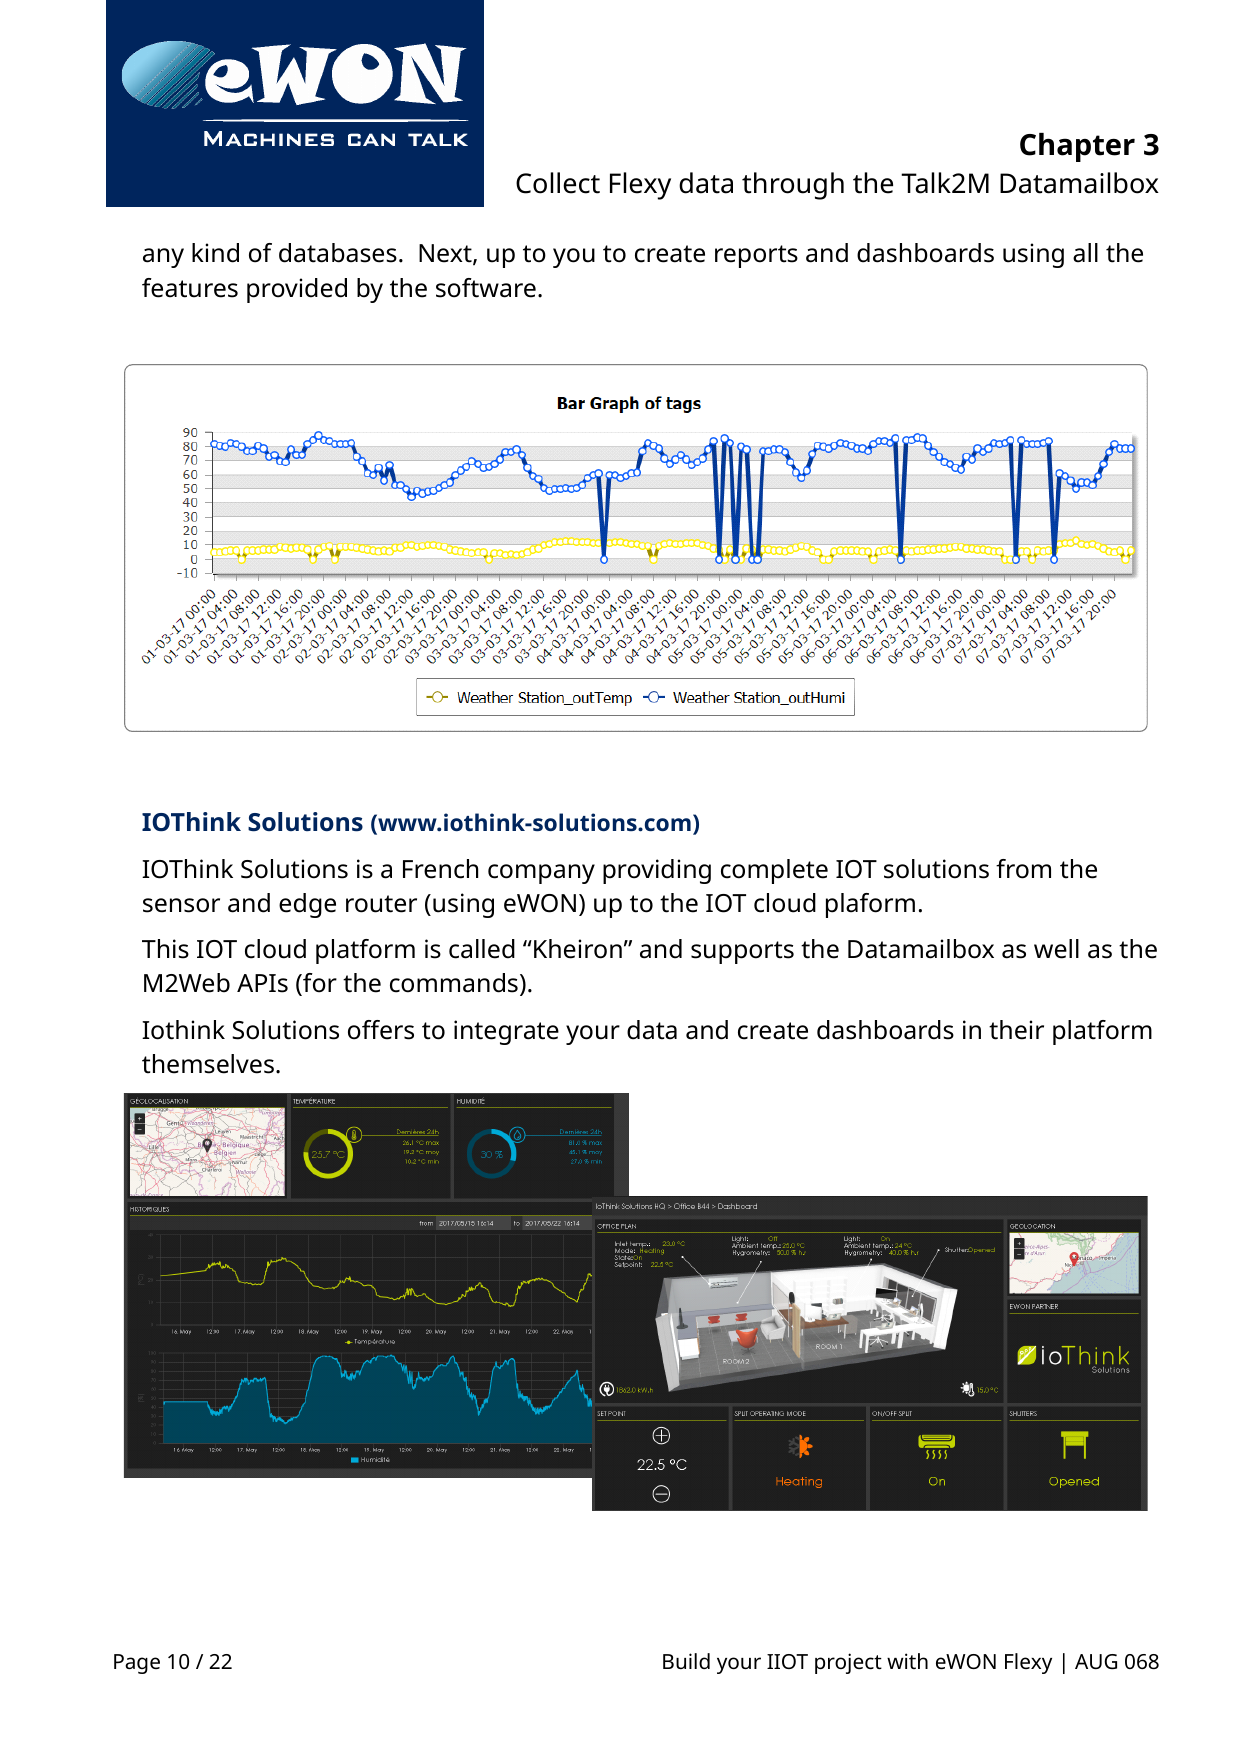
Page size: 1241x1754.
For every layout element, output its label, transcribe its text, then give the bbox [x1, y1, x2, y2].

picture [121, 41, 469, 146]
text any kind of databases. Next, up to you to create reports and dashboards using all the features provided by the software. [142, 236, 1165, 304]
subtitle IOThink Solutions (www.iothink-solutions.com) [139, 805, 1165, 839]
text This IOT cloud platform is called “Kheiron” and supports the Datamailbox as well as the M2Web APIs (for the commands). [142, 932, 1165, 1000]
text Iothink Solutions offers to integrate your data and create dashboards in their platform themselves. [142, 1012, 1165, 1081]
text IOThink Solutions is a French company providing complete IOT solutions from the sensor and edge router (using eWON) up to the IOT cloud plaform. [142, 851, 1165, 919]
